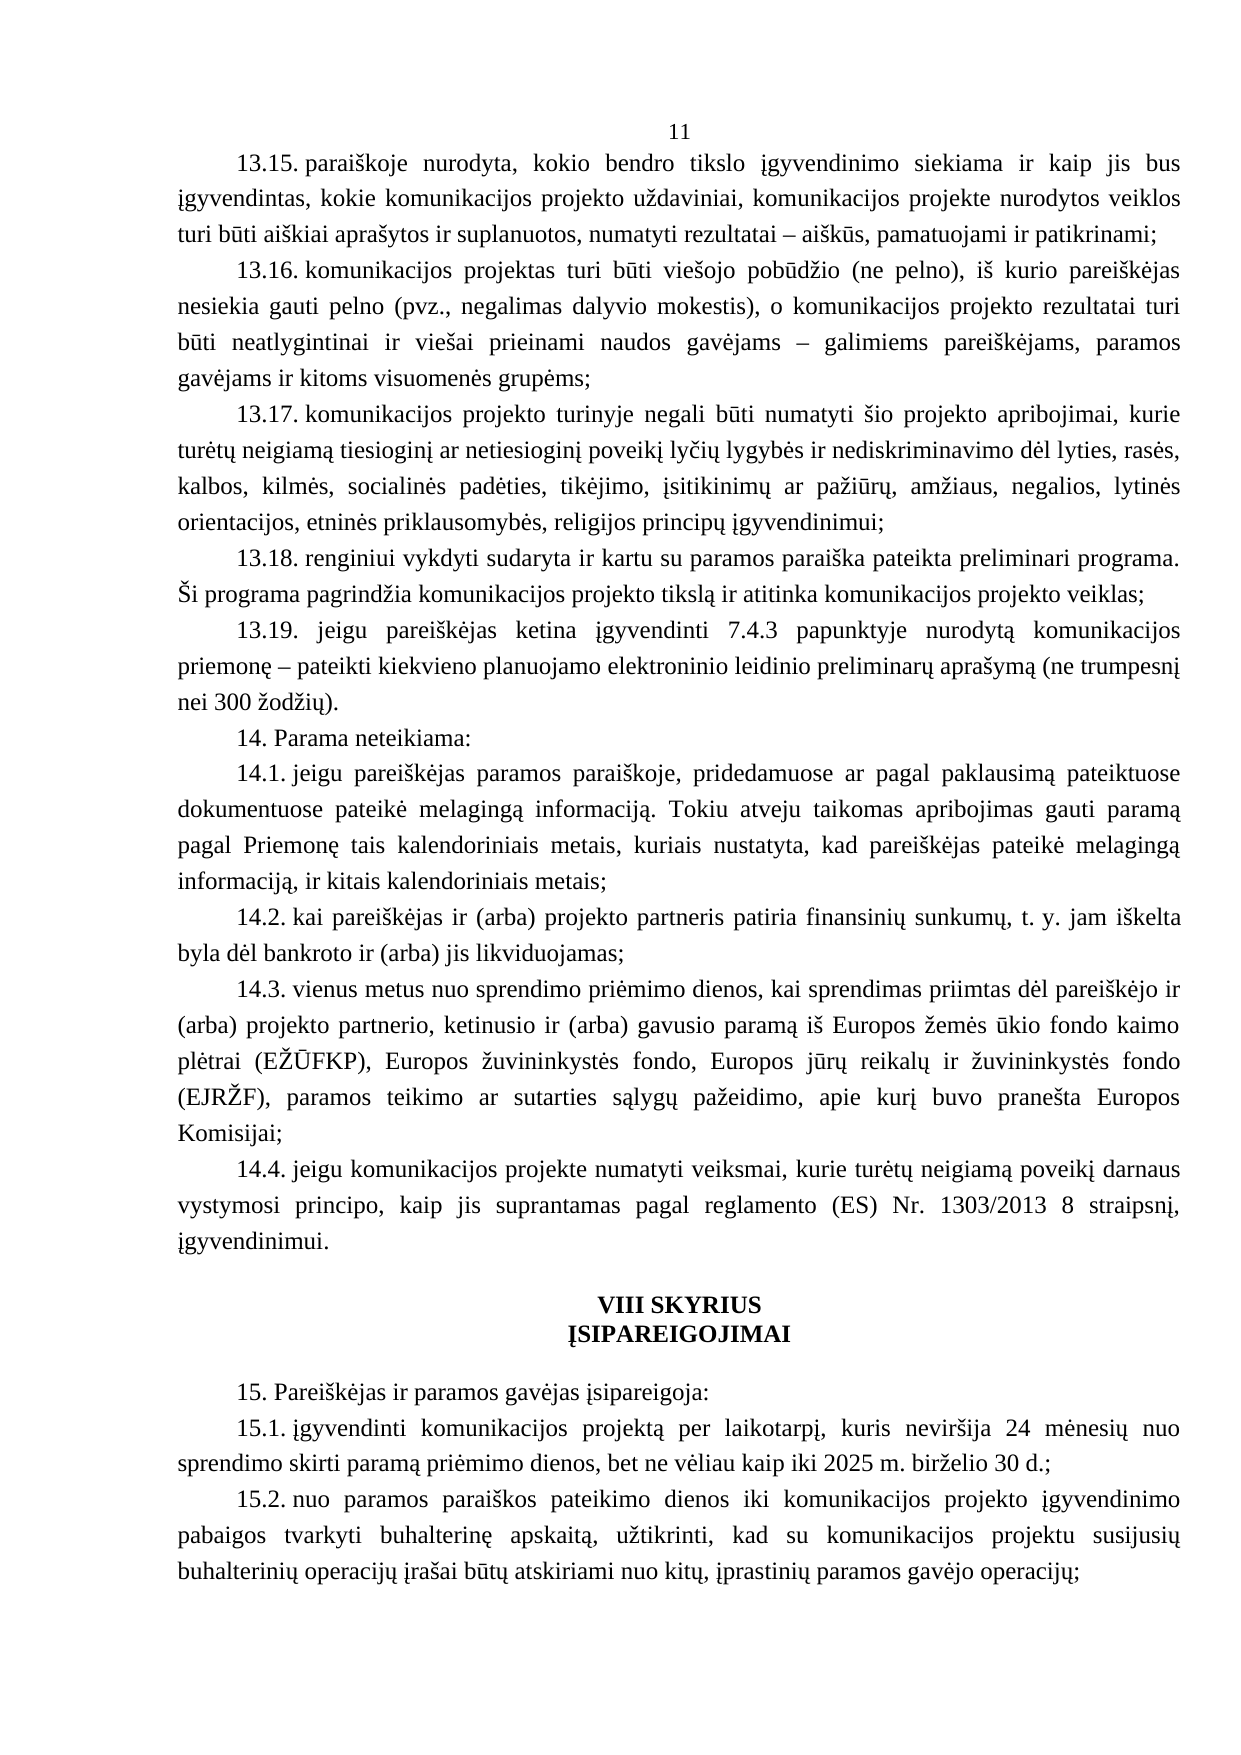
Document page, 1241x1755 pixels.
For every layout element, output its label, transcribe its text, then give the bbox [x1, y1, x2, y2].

text 13.18. renginiui vykdyti sudaryta ir kartu su paramos paraiška pateikta preliminari programa. Ši programa pagrindžia komunikacijos projekto tikslą ir atitinka komunikacijos projekto veiklas; [177, 543, 1181, 608]
text 13.16. komunikacijos projektas turi būti viešojo pobūdžio (ne pelno), iš kurio pareiškėjas nesiekia gauti pelno (pvz., negalimas dalyvio mokestis), o komunikacijos projekto rezultatai turi būti neatlygintinai ir viešai prieinami naudos gavėjams – galimiems pareiškėjams, paramos gavėjams ir kitoms visuomenės grupėms; [177, 255, 1181, 392]
text 14.1. jeigu pareiškėjas paramos paraiškoje, pridedamuose ar pagal paklausimą pateiktuose dokumentuose pateikė melagingą informaciją. Tokiu atveju taikomas apribojimas gauti paramą pagal Priemonę tais kalendoriniais metais, kuriais nustatyta, kad pareiškėjas pateikė melagingą informaciją, ir kitais kalendoriniais metais; [177, 758, 1181, 895]
text 13.15. paraiškoje nurodyta, kokio bendro tikslo įgyvendinimo siekiama ir kaip jis bus įgyvendintas, kokie komunikacijos projekto uždaviniai, komunikacijos projekte nurodytos veiklos turi būti aiškiai aprašytos ir suplanuotos, numatyti rezultatai – aiškūs, pamatuojami ir patikrinami; [177, 148, 1181, 248]
text ĮSIPAREIGOJIMAI [177, 1319, 1181, 1348]
text 14. Parama neteikiama: [177, 723, 1181, 751]
text 15.2. nuo paramos paraiškos pateikimo dienos iki komunikacijos projekto įgyvendinimo pabaigos tvarkyti buhalterinę apskaitą, užtikrinti, kad su komunikacijos projektu susijusių buhalterinių operacijų įrašai būtų atskiriami nuo kitų, įprastinių paramos gavėjo operacijų; [177, 1484, 1181, 1585]
text 13.17. komunikacijos projekto turinyje negali būti numatyti šio projekto apribojimai, kurie turėtų neigiamą tiesioginį ar netiesioginį poveikį lyčių lygybės ir nediskriminavimo dėl lyties, rasės, kalbos, kilmės, socialinės padėties, tikėjimo, įsitikinimų ar pažiūrų, amžiaus, negalios, lytinės orientacijos, etninės priklausomybės, religijos principų įgyvendinimui; [177, 399, 1181, 536]
text 15. Pareiškėjas ir paramos gavėjas įsipareigoja: [177, 1377, 1181, 1405]
text 14.4. jeigu komunikacijos projekte numatyti veiksmai, kurie turėtų neigiamą poveikį darnaus vystymosi principo, kaip jis suprantamas pagal reglamento (ES) Nr. 1303/2013 8 straipsnį, įgyvendinimui. [177, 1154, 1181, 1254]
text 14.2. kai pareiškėjas ir (arba) projekto partneris patiria finansinių sunkumų, t. y. jam iškelta byla dėl bankroto ir (arba) jis likviduojamas; [177, 902, 1181, 967]
text 13.19. jeigu pareiškėjas ketina įgyvendinti 7.4.3 papunktyje nurodytą komunikacijos priemonę – pateikti kiekvieno planuojamo elektroninio leidinio preliminarų aprašymą (ne trumpesnį nei 300 žodžių). [177, 615, 1181, 715]
text 14.3. vienus metus nuo sprendimo priėmimo dienos, kai sprendimas priimtas dėl pareiškėjo ir (arba) projekto partnerio, ketinusio ir (arba) gavusio paramą iš Europos žemės ūkio fondo kaimo plėtrai (EŽŪFKP), Europos žuvininkystės fondo, Europos jūrų reikalų ir žuvininkystės fondo (EJRŽF), paramos teikimo ar sutarties sąlygų pažeidimo, apie kurį buvo pranešta Europos Komisijai; [177, 974, 1181, 1147]
text 15.1. įgyvendinti komunikacijos projektą per laikotarpį, kuris neviršija 24 mėnesių nuo sprendimo skirti paramą priėmimo dienos, bet ne vėliau kaip iki 2025 m. birželio 30 d.; [177, 1413, 1181, 1477]
text VIII SKYRIUS [177, 1290, 1181, 1319]
